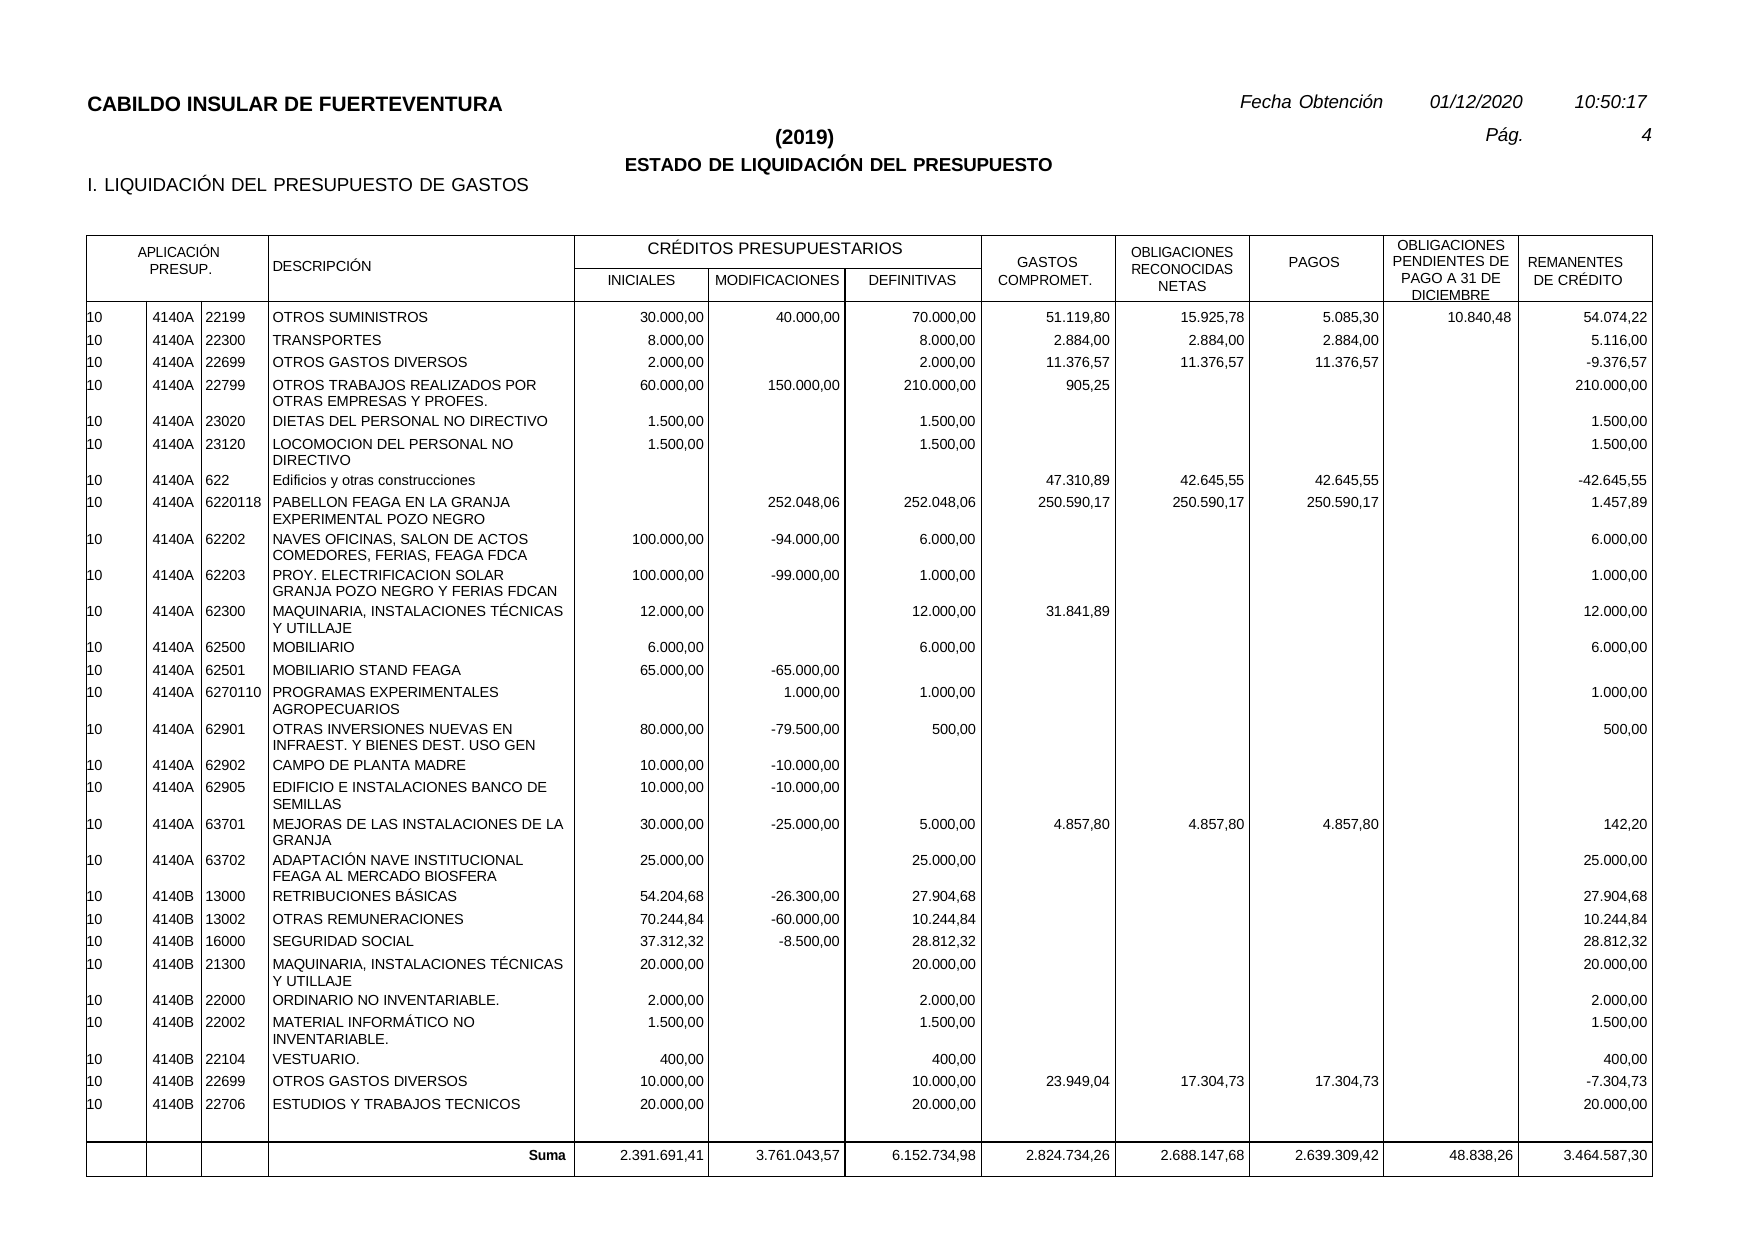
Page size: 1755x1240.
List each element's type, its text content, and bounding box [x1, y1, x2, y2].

table_cell [1250, 565, 1383, 583]
table_header GASTOS COMPROMET. [982, 236, 1115, 301]
table_cell GRANJA [269, 832, 574, 850]
table_cell 10 [87, 814, 146, 832]
table_cell 1.000,00 [1519, 565, 1652, 583]
table_cell [1519, 393, 1652, 411]
table_cell 10 [87, 719, 146, 737]
table_cell [575, 470, 708, 491]
table_cell [202, 796, 268, 814]
table_cell -10.000,00 [709, 755, 844, 776]
table_cell 400,00 [1519, 1049, 1652, 1070]
table_cell [709, 638, 844, 658]
table_cell 48.838,26 [1384, 1143, 1518, 1176]
table_cell [709, 547, 844, 565]
table_cell [1116, 681, 1249, 701]
table_cell 4140B [147, 886, 201, 907]
table_cell [575, 737, 708, 755]
table_cell [709, 328, 844, 351]
table_cell 10 [87, 302, 146, 328]
table_cell 16000 [202, 930, 268, 952]
table_cell [202, 972, 268, 990]
table_cell [87, 393, 146, 411]
table_cell 20.000,00 [846, 952, 981, 972]
table_cell [1250, 373, 1383, 393]
table_cell INVENTARIABLE. [269, 1031, 574, 1049]
table_cell FEAGA AL MERCADO BIOSFERA [269, 868, 574, 886]
table_cell 2.884,00 [1250, 328, 1383, 351]
table_cell 150.000,00 [709, 373, 844, 393]
table_cell SEGURIDAD SOCIAL [269, 930, 574, 952]
table_cell 10.000,00 [575, 755, 708, 776]
table_cell [982, 952, 1115, 972]
table_cell 20.000,00 [846, 1093, 981, 1141]
table_cell [147, 868, 201, 886]
table_cell [1519, 620, 1652, 637]
table_cell MAQUINARIA, INSTALACIONES TÉCNICAS [269, 601, 574, 619]
table_cell [1116, 719, 1249, 737]
table_cell [147, 393, 201, 411]
table_cell 37.312,32 [575, 930, 708, 952]
table_cell [982, 1011, 1115, 1031]
table_cell Edificios y otras construcciones [269, 470, 574, 491]
table_cell 4140A [147, 658, 201, 681]
table_cell 30.000,00 [575, 302, 708, 328]
table_cell 80.000,00 [575, 719, 708, 737]
table_cell 6220118 [202, 491, 268, 511]
table_cell [982, 411, 1115, 432]
table_cell -94.000,00 [709, 529, 844, 547]
table_cell [982, 511, 1115, 529]
table_cell [1250, 886, 1383, 907]
table_cell [982, 776, 1115, 796]
table_cell 4140B [147, 1011, 201, 1031]
table_cell 22799 [202, 373, 268, 393]
table_cell [1116, 620, 1249, 637]
table_cell [87, 511, 146, 529]
table_cell [202, 701, 268, 719]
table_header REMANENTES DE CRÉDITO [1519, 236, 1652, 301]
table_cell 4140B [147, 1049, 201, 1070]
table_cell [147, 452, 201, 470]
table_cell [202, 452, 268, 470]
table_cell DIETAS DEL PERSONAL NO DIRECTIVO [269, 411, 574, 432]
table_cell 4140A [147, 850, 201, 868]
table_cell 54.204,68 [575, 886, 708, 907]
table_cell [846, 511, 981, 529]
table_cell 70.244,84 [575, 907, 708, 930]
table_cell 10 [87, 850, 146, 868]
table_cell 62500 [202, 638, 268, 658]
table_cell 250.590,17 [1250, 491, 1383, 511]
table_cell [202, 1031, 268, 1049]
table_cell 10 [87, 776, 146, 796]
table_cell [1116, 907, 1249, 930]
table_cell 210.000,00 [1519, 373, 1652, 393]
table_header PAGOS [1250, 236, 1383, 301]
table_cell 400,00 [846, 1049, 981, 1070]
table_cell 42.645,55 [1250, 470, 1383, 491]
table_cell OTRAS INVERSIONES NUEVAS EN [269, 719, 574, 737]
table_header OBLIGACIONES PENDIENTES DE PAGO A 31 DE DICIEMBRE [1384, 236, 1518, 301]
table_cell 6270110 [202, 681, 268, 701]
table_cell 252.048,06 [709, 491, 844, 511]
table_cell [982, 583, 1115, 601]
table_cell 22104 [202, 1049, 268, 1070]
table_cell 10 [87, 755, 146, 776]
table_cell 2.884,00 [1116, 328, 1249, 351]
table_cell 252.048,06 [846, 491, 981, 511]
table_cell 4140B [147, 990, 201, 1011]
table_cell [202, 737, 268, 755]
table_cell 4140A [147, 638, 201, 658]
table_cell [1250, 511, 1383, 529]
table_cell 3.464.587,30 [1519, 1143, 1652, 1176]
table_cell [1519, 511, 1652, 529]
table_cell [87, 832, 146, 850]
table_cell [1116, 511, 1249, 529]
table_cell [147, 972, 201, 990]
table_cell [982, 547, 1115, 565]
table_cell 10 [87, 529, 146, 547]
table_cell [846, 972, 981, 990]
table_cell [709, 351, 844, 373]
table_cell 5.000,00 [846, 814, 981, 832]
table_cell 1.500,00 [575, 432, 708, 452]
table_cell [575, 1031, 708, 1049]
table_cell [575, 681, 708, 701]
table_cell 22699 [202, 351, 268, 373]
table_cell 6.000,00 [1519, 529, 1652, 547]
table_cell [87, 583, 146, 601]
table_cell [1250, 658, 1383, 681]
table_cell [147, 620, 201, 637]
table_cell [846, 755, 981, 776]
table_cell 70.000,00 [846, 302, 981, 328]
table_cell -7.304,73 [1519, 1070, 1652, 1092]
table_cell 65.000,00 [575, 658, 708, 681]
table_cell 3.761.043,57 [709, 1143, 844, 1176]
table_cell [982, 565, 1115, 583]
table_header CRÉDITOS PRESUPUESTARIOS [575, 236, 981, 268]
table_cell 1.500,00 [575, 1011, 708, 1031]
table_cell 10 [87, 565, 146, 583]
table_cell 1.500,00 [1519, 411, 1652, 432]
table_cell 142,20 [1519, 814, 1652, 832]
table_cell 4140A [147, 373, 201, 393]
table_cell [87, 452, 146, 470]
table_cell [982, 737, 1115, 755]
table_cell 25.000,00 [1519, 850, 1652, 868]
table_cell [982, 701, 1115, 719]
table_cell [709, 511, 844, 529]
table_cell 10.000,00 [846, 1070, 981, 1092]
table_cell 25.000,00 [846, 850, 981, 868]
table_cell OTROS TRABAJOS REALIZADOS POR [269, 373, 574, 393]
table_cell [1116, 776, 1249, 796]
table_cell [709, 850, 844, 868]
table_cell [982, 681, 1115, 701]
table_cell [1116, 1031, 1249, 1049]
table_cell 500,00 [846, 719, 981, 737]
table_cell [846, 393, 981, 411]
table_cell 10 [87, 351, 146, 373]
table_cell OTRAS EMPRESAS Y PROFES. [269, 393, 574, 411]
table_cell 17.304,73 [1250, 1070, 1383, 1141]
table_cell 2.000,00 [846, 990, 981, 1011]
table_cell [1250, 620, 1383, 637]
table_cell 4140A [147, 814, 201, 832]
table_cell [709, 432, 844, 452]
table_cell 10 [87, 930, 146, 952]
table_cell [1250, 907, 1383, 930]
table_cell [202, 1143, 268, 1176]
table_cell -79.500,00 [709, 719, 844, 737]
table_cell RETRIBUCIONES BÁSICAS [269, 886, 574, 907]
table_cell [575, 583, 708, 601]
table_cell 905,25 [982, 373, 1115, 393]
table_cell 10 [87, 470, 146, 491]
table_cell 10 [87, 432, 146, 452]
table_cell [846, 583, 981, 601]
table_cell MOBILIARIO STAND FEAGA [269, 658, 574, 681]
table_cell [1116, 850, 1249, 868]
table_cell DEFINITIVAS [846, 269, 981, 301]
table_cell [1250, 681, 1383, 701]
table_cell 4140B [147, 1093, 201, 1141]
table_cell [1519, 832, 1652, 850]
table_cell [982, 638, 1115, 658]
table_cell 4140A [147, 432, 201, 452]
table_cell [709, 601, 844, 619]
table_cell -25.000,00 [709, 814, 844, 832]
table_cell [1519, 776, 1652, 796]
table_header DESCRIPCIÓN [269, 236, 574, 301]
table_cell 1.500,00 [1519, 432, 1652, 452]
table_cell 2.000,00 [846, 351, 981, 373]
table_cell [982, 432, 1115, 452]
table_cell 1.457,89 [1519, 491, 1652, 511]
table_cell 62300 [202, 601, 268, 619]
table_cell 13000 [202, 886, 268, 907]
table_cell -60.000,00 [709, 907, 844, 930]
table_cell [147, 1031, 201, 1049]
table_cell [575, 547, 708, 565]
table_cell [87, 620, 146, 637]
table_cell 6.000,00 [846, 638, 981, 658]
table_cell 22002 [202, 1011, 268, 1031]
table_cell 1.000,00 [846, 681, 981, 701]
table_cell [709, 796, 844, 814]
table_cell 8.000,00 [846, 328, 981, 351]
table_cell [1116, 393, 1249, 411]
table_cell 4140A [147, 470, 201, 491]
table_cell [709, 737, 844, 755]
table_cell [147, 583, 201, 601]
table_cell 28.812,32 [846, 930, 981, 952]
table_cell 27.904,68 [846, 886, 981, 907]
table_cell 20.000,00 [575, 952, 708, 972]
table_cell 4140B [147, 1070, 201, 1092]
table_cell [87, 547, 146, 565]
table_cell 10 [87, 491, 146, 511]
table_cell 21300 [202, 952, 268, 972]
table_cell [709, 701, 844, 719]
table_cell [575, 511, 708, 529]
table_cell 62501 [202, 658, 268, 681]
table_cell [982, 972, 1115, 990]
table_cell 10 [87, 411, 146, 432]
table_cell 60.000,00 [575, 373, 708, 393]
table_cell [846, 776, 981, 796]
table_cell [1250, 972, 1383, 990]
table_cell 10 [87, 1093, 146, 1141]
table_cell 100.000,00 [575, 529, 708, 547]
table_cell 500,00 [1519, 719, 1652, 737]
table_cell 23120 [202, 432, 268, 452]
table_cell 4140A [147, 681, 201, 701]
table_cell 22300 [202, 328, 268, 351]
table_cell 62203 [202, 565, 268, 583]
table_cell 51.119,80 [982, 302, 1115, 328]
table_cell 4.857,80 [1116, 814, 1249, 832]
table_cell 6.000,00 [575, 638, 708, 658]
table_cell [147, 701, 201, 719]
table_cell [1519, 452, 1652, 470]
table_cell [1116, 601, 1249, 619]
table_cell [1250, 737, 1383, 755]
table_cell [1250, 719, 1383, 737]
table_cell [982, 907, 1115, 930]
table_cell [1250, 601, 1383, 619]
table_cell [1116, 638, 1249, 658]
table_cell TRANSPORTES [269, 328, 574, 351]
table_cell 4140B [147, 952, 201, 972]
table_cell 31.841,89 [982, 601, 1115, 619]
table_cell [846, 470, 981, 491]
table_cell [1116, 583, 1249, 601]
table_cell ORDINARIO NO INVENTARIABLE. [269, 990, 574, 1011]
table_cell [87, 868, 146, 886]
table_cell EXPERIMENTAL POZO NEGRO [269, 511, 574, 529]
table_cell [1519, 868, 1652, 886]
table_cell [575, 796, 708, 814]
table_cell 4140A [147, 776, 201, 796]
table_cell 17.304,73 [1116, 1070, 1249, 1141]
table_cell [709, 411, 844, 432]
table_cell [1250, 990, 1383, 1011]
table_cell [709, 583, 844, 601]
table_cell 4140A [147, 565, 201, 583]
table_cell [575, 452, 708, 470]
table_cell 5.116,00 [1519, 328, 1652, 351]
table_cell 10 [87, 658, 146, 681]
table_cell [202, 511, 268, 529]
table_cell 30.000,00 [575, 814, 708, 832]
table_cell 1.500,00 [846, 1011, 981, 1031]
table_cell 1.500,00 [575, 411, 708, 432]
table_cell [1519, 796, 1652, 814]
table_cell [575, 972, 708, 990]
table_cell -10.000,00 [709, 776, 844, 796]
table_cell ADAPTACIÓN NAVE INSTITUCIONAL [269, 850, 574, 868]
table_cell 1.500,00 [1519, 1011, 1652, 1031]
table_cell [982, 719, 1115, 737]
table_cell 62202 [202, 529, 268, 547]
table_cell 4140A [147, 529, 201, 547]
table_cell 10 [87, 990, 146, 1011]
table_cell 400,00 [575, 1049, 708, 1070]
table_cell [1250, 452, 1383, 470]
table_cell [1250, 583, 1383, 601]
table_cell 63701 [202, 814, 268, 832]
table_cell 11.376,57 [1116, 351, 1249, 373]
table_cell [1116, 452, 1249, 470]
table_cell [846, 796, 981, 814]
table_cell 63702 [202, 850, 268, 868]
table_cell MOBILIARIO [269, 638, 574, 658]
table_cell [982, 850, 1115, 868]
table_cell -8.500,00 [709, 930, 844, 1141]
table_cell 27.904,68 [1519, 886, 1652, 907]
table_cell [982, 990, 1115, 1011]
table_cell [1250, 1049, 1383, 1070]
table_cell [575, 393, 708, 411]
table_cell 22000 [202, 990, 268, 1011]
table_cell [202, 547, 268, 565]
table_cell [202, 832, 268, 850]
table_cell 10.244,84 [1519, 907, 1652, 930]
table_cell 4140A [147, 411, 201, 432]
table_cell VESTUARIO. [269, 1049, 574, 1070]
table_cell [982, 1031, 1115, 1049]
table_cell [147, 796, 201, 814]
table_cell [982, 1049, 1115, 1070]
table_cell PROY. ELECTRIFICACION SOLAR [269, 565, 574, 583]
table_cell 1.000,00 [709, 681, 844, 701]
table_cell [202, 620, 268, 637]
table_cell 28.812,32 [1519, 930, 1652, 952]
table_cell [147, 547, 201, 565]
table_cell 10.840,48 [1384, 302, 1518, 1141]
table_cell [1250, 850, 1383, 868]
table_cell 10 [87, 1011, 146, 1031]
table_cell 10 [87, 328, 146, 351]
table_cell 2.884,00 [982, 328, 1115, 351]
table_cell 12.000,00 [846, 601, 981, 619]
table_cell [846, 868, 981, 886]
table_cell 622 [202, 470, 268, 491]
table_cell 4140A [147, 302, 201, 328]
table_cell 23.949,04 [982, 1070, 1115, 1141]
table_cell 10 [87, 952, 146, 972]
table_cell [1116, 1011, 1249, 1031]
table_cell [1116, 432, 1249, 452]
table_cell 62905 [202, 776, 268, 796]
table_cell 10 [87, 886, 146, 907]
table_cell OTRAS REMUNERACIONES [269, 907, 574, 930]
table_cell 2.000,00 [575, 990, 708, 1011]
table_cell 11.376,57 [1250, 351, 1383, 373]
table_cell 2.639.309,42 [1250, 1143, 1383, 1176]
table_cell [575, 832, 708, 850]
table_cell [1250, 393, 1383, 411]
table_cell [982, 832, 1115, 850]
table_cell [87, 701, 146, 719]
table_cell [1250, 1031, 1383, 1049]
table_cell GRANJA POZO NEGRO Y FERIAS FDCAN [269, 583, 574, 601]
table_cell [1250, 701, 1383, 719]
table_cell [982, 796, 1115, 814]
table_cell [846, 737, 981, 755]
table_cell [982, 755, 1115, 776]
table_cell [1519, 701, 1652, 719]
table_cell [846, 620, 981, 637]
table_cell 54.074,22 [1519, 302, 1652, 328]
table_cell PABELLON FEAGA EN LA GRANJA [269, 491, 574, 511]
table_cell [87, 1143, 146, 1176]
table_cell [709, 470, 844, 491]
table_header OBLIGACIONES RECONOCIDAS NETAS [1116, 236, 1249, 301]
table_cell [982, 620, 1115, 637]
table_cell 10.000,00 [575, 776, 708, 796]
table_cell [147, 1143, 201, 1176]
table_cell 8.000,00 [575, 328, 708, 351]
table_cell [982, 930, 1115, 952]
table_cell EDIFICIO E INSTALACIONES BANCO DE [269, 776, 574, 796]
table_cell SEMILLAS [269, 796, 574, 814]
table_cell [709, 393, 844, 411]
table_cell 6.000,00 [846, 529, 981, 547]
table_cell [1116, 930, 1249, 952]
table_cell [147, 737, 201, 755]
table_cell ESTUDIOS Y TRABAJOS TECNICOS [269, 1093, 574, 1141]
table_cell 62902 [202, 755, 268, 776]
table_cell 2.824.734,26 [982, 1143, 1115, 1176]
table_cell 12.000,00 [1519, 601, 1652, 619]
table_cell 22199 [202, 302, 268, 328]
table_cell [147, 511, 201, 529]
table_cell [1116, 832, 1249, 850]
table_cell [982, 529, 1115, 547]
table_cell [1250, 547, 1383, 565]
table_cell OTROS SUMINISTROS [269, 302, 574, 328]
table_cell OTROS GASTOS DIVERSOS [269, 1070, 574, 1092]
table_cell 4140A [147, 601, 201, 619]
table_cell [1519, 755, 1652, 776]
table_cell 10.244,84 [846, 907, 981, 930]
table_cell 250.590,17 [1116, 491, 1249, 511]
table_cell [1116, 990, 1249, 1011]
table_cell [982, 393, 1115, 411]
table_cell [202, 583, 268, 601]
table_cell [1250, 832, 1383, 850]
table_cell 4140A [147, 755, 201, 776]
table_cell 4140A [147, 328, 201, 351]
table_cell 10 [87, 907, 146, 930]
table_cell 100.000,00 [575, 565, 708, 583]
table_cell [1250, 952, 1383, 972]
table_cell NAVES OFICINAS, SALON DE ACTOS [269, 529, 574, 547]
table_cell [1116, 547, 1249, 565]
table_cell [202, 868, 268, 886]
table_cell -65.000,00 [709, 658, 844, 681]
table_cell [1116, 972, 1249, 990]
table_cell MEJORAS DE LAS INSTALACIONES DE LA [269, 814, 574, 832]
table_cell 62901 [202, 719, 268, 737]
table_cell MATERIAL INFORMÁTICO NO [269, 1011, 574, 1031]
table_cell [982, 452, 1115, 470]
table_cell [202, 393, 268, 411]
table_cell [846, 701, 981, 719]
table_cell 2.000,00 [1519, 990, 1652, 1011]
table_cell PROGRAMAS EXPERIMENTALES [269, 681, 574, 701]
table_cell OTROS GASTOS DIVERSOS [269, 351, 574, 373]
table_cell [1116, 886, 1249, 907]
table_cell CAMPO DE PLANTA MADRE [269, 755, 574, 776]
table_cell 4140B [147, 907, 201, 930]
table_cell [1116, 658, 1249, 681]
table_cell [575, 620, 708, 637]
table_cell 1.000,00 [846, 565, 981, 583]
table_cell [575, 491, 708, 511]
table_cell 10 [87, 681, 146, 701]
table_cell [1116, 737, 1249, 755]
table_cell [982, 886, 1115, 907]
table_cell [1519, 972, 1652, 990]
table_cell INFRAEST. Y BIENES DEST. USO GEN [269, 737, 574, 755]
table_cell 250.590,17 [982, 491, 1115, 511]
table_cell 25.000,00 [575, 850, 708, 868]
table_cell MAQUINARIA, INSTALACIONES TÉCNICAS [269, 952, 574, 972]
table_cell 2.391.691,41 [575, 1143, 708, 1176]
table_cell 4140A [147, 491, 201, 511]
table_cell 1.000,00 [1519, 681, 1652, 701]
table_cell 47.310,89 [982, 470, 1115, 491]
table_cell [709, 832, 844, 850]
table_cell 6.000,00 [1519, 638, 1652, 658]
table_cell [1250, 796, 1383, 814]
table_cell 10 [87, 638, 146, 658]
table_cell [1250, 776, 1383, 796]
table_cell 42.645,55 [1116, 470, 1249, 491]
table_cell [1519, 583, 1652, 601]
table_cell [87, 796, 146, 814]
table_cell [982, 658, 1115, 681]
table_cell 10 [87, 373, 146, 393]
table_cell [709, 452, 844, 470]
table_cell 20.000,00 [575, 1093, 708, 1141]
table_cell [846, 1031, 981, 1049]
table_cell [1116, 1049, 1249, 1070]
table_cell [1250, 411, 1383, 432]
table_header APLICACIÓN PRESUP. [87, 236, 268, 301]
table_cell 1.500,00 [846, 432, 981, 452]
table_cell 2.688.147,68 [1116, 1143, 1249, 1176]
table_cell [846, 832, 981, 850]
table_cell [575, 701, 708, 719]
table_cell 12.000,00 [575, 601, 708, 619]
table_cell [1116, 565, 1249, 583]
table_cell [709, 620, 844, 637]
table_cell [1250, 755, 1383, 776]
table_cell [709, 868, 844, 886]
table_cell [1250, 638, 1383, 658]
table_cell Suma [269, 1143, 574, 1176]
table_cell 5.085,30 [1250, 302, 1383, 328]
table_cell 11.376,57 [982, 351, 1115, 373]
table_cell [87, 737, 146, 755]
table_cell 4.857,80 [1250, 814, 1383, 832]
table_cell 6.152.734,98 [846, 1143, 981, 1176]
table_cell [1519, 547, 1652, 565]
table_cell 4140A [147, 719, 201, 737]
table_cell AGROPECUARIOS [269, 701, 574, 719]
table_cell [1250, 868, 1383, 886]
table_cell 15.925,78 [1116, 302, 1249, 328]
table_cell 10.000,00 [575, 1070, 708, 1092]
table_cell MODIFICACIONES [709, 269, 844, 301]
table_cell [1250, 529, 1383, 547]
table_cell LOCOMOCION DEL PERSONAL NO [269, 432, 574, 452]
table_cell [1519, 658, 1652, 681]
table_cell [1116, 755, 1249, 776]
table_cell 20.000,00 [1519, 1093, 1652, 1141]
table_cell 10 [87, 1070, 146, 1092]
table_cell 23020 [202, 411, 268, 432]
table_cell [87, 972, 146, 990]
table_cell DIRECTIVO [269, 452, 574, 470]
table_cell 1.500,00 [846, 411, 981, 432]
table_cell [1116, 796, 1249, 814]
table_cell [1250, 930, 1383, 952]
table_cell [846, 658, 981, 681]
table_cell [575, 868, 708, 886]
table_cell [1116, 411, 1249, 432]
table_cell INICIALES [575, 269, 708, 301]
table_cell [1250, 432, 1383, 452]
table_cell [982, 868, 1115, 886]
table_cell 20.000,00 [1519, 952, 1652, 972]
table_cell Y UTILLAJE [269, 620, 574, 637]
table_cell 40.000,00 [709, 302, 844, 328]
table_cell 10 [87, 601, 146, 619]
table_cell 4140A [147, 351, 201, 373]
table_cell Y UTILLAJE [269, 972, 574, 990]
table_cell [1116, 373, 1249, 393]
table_cell 210.000,00 [846, 373, 981, 393]
table_cell [1116, 701, 1249, 719]
table_cell [1250, 1011, 1383, 1031]
table_cell [1116, 952, 1249, 972]
table_cell 13002 [202, 907, 268, 930]
table_cell 10 [87, 1049, 146, 1070]
table_cell [1116, 868, 1249, 886]
table_cell [1519, 737, 1652, 755]
table_cell [1519, 1031, 1652, 1049]
table_cell -26.300,00 [709, 886, 844, 907]
table_cell 2.000,00 [575, 351, 708, 373]
table_cell -99.000,00 [709, 565, 844, 583]
table_cell 4.857,80 [982, 814, 1115, 832]
table_cell [846, 452, 981, 470]
table_cell COMEDORES, FERIAS, FEAGA FDCA [269, 547, 574, 565]
table_cell 22699 [202, 1070, 268, 1092]
table_cell [846, 547, 981, 565]
table_cell [147, 832, 201, 850]
table_cell [1116, 529, 1249, 547]
table_cell -9.376,57 [1519, 351, 1652, 373]
table_cell 4140B [147, 930, 201, 952]
table_cell [87, 1031, 146, 1049]
table_cell -42.645,55 [1519, 470, 1652, 491]
table_cell 22706 [202, 1093, 268, 1141]
